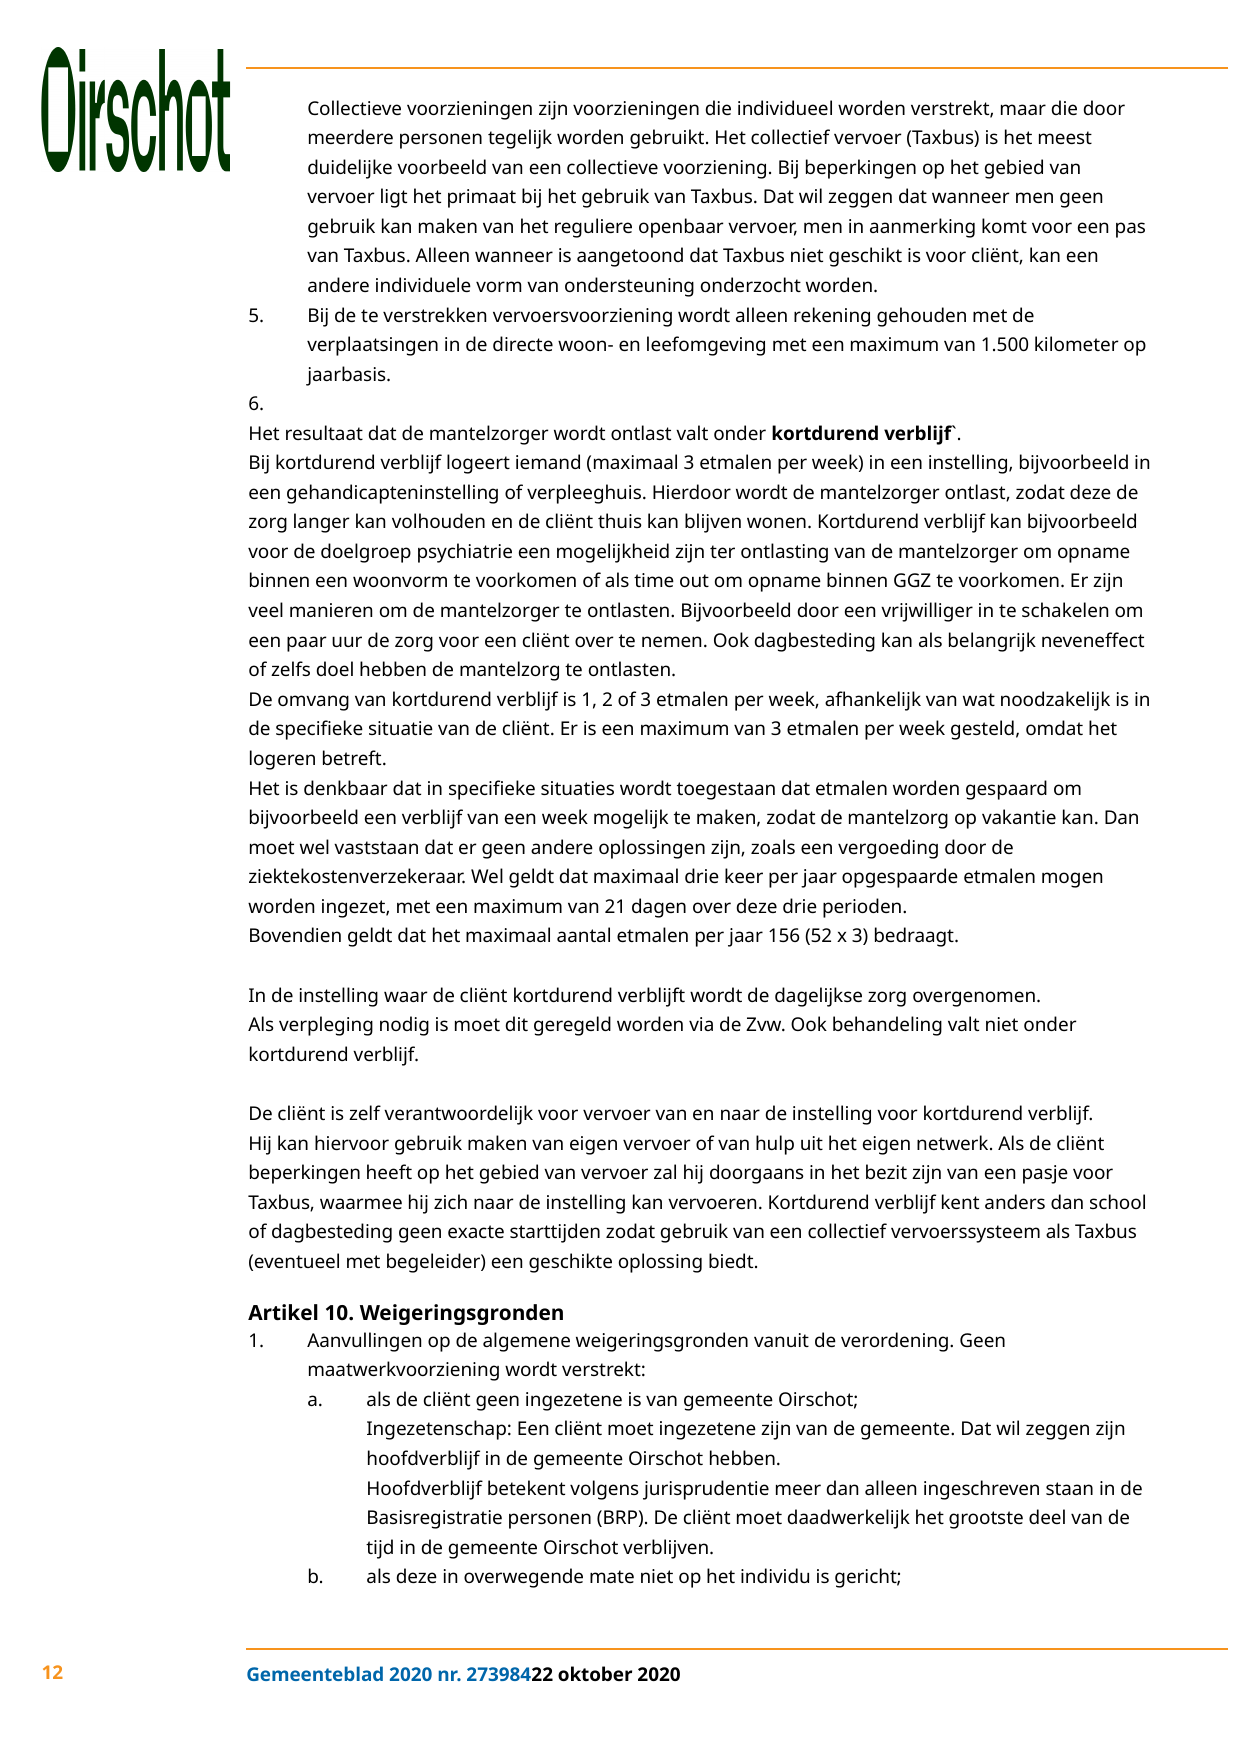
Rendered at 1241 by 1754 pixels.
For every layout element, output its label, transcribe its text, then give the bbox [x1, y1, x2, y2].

list Ingezetenschap: Een cliënt moet ingezetene zijn van de gemeente. Dat wil zeggen zijn hoofdverblijf in de gemeente Oirschot hebben. [307, 1416, 1152, 1471]
list Bij de te verstrekken vervoersvoorziening wordt alleen rekening gehouden met de verplaatsingen in de directe woon- en leefomgeving met een maximum van 1.500 kilometer op jaarbasis. [248, 302, 1152, 387]
picture [41, 47, 231, 172]
text Bovendien geldt dat het maximaal aantal etmalen per jaar 156 (52 x 3) bedraagt. [248, 923, 1152, 948]
list Aanvullingen op de algemene weigeringsgronden vanuit de verordening. Geen maatwerkvoorziening wordt verstrekt: [248, 1327, 1152, 1382]
list als de cliënt geen ingezetene is van gemeente Oirschot; [307, 1386, 1152, 1412]
list Hoofdverblijf betekent volgens jurisprudentie meer dan alleen ingeschreven staan in de Basisregistratie personen (BRP). De cliënt moet daadwerkelijk het grootste deel van de tijd in de gemeente Oirschot verblijven. [307, 1475, 1152, 1560]
list als deze in overwegende mate niet op het individu is gericht; [307, 1563, 1152, 1589]
text Hij kan hiervoor gebruik maken van eigen vervoer of van hulp uit het eigen netwerk. Als de cliënt beperkingen heeft op het gebied van vervoer zal hij doorgaans in het bezit zijn van een pasje voor Taxbus, waarmee hij zich naar de instelling kan vervoeren. Kortdurend verblijf kent anders dan school of dagbesteding geen exacte starttijden zodat gebruik van een collectief vervoerssysteem als Taxbus (eventueel met begeleider) een geschikte oplossing biedt. [248, 1130, 1152, 1274]
list Collectieve voorzieningen zijn voorzieningen die individueel worden verstrekt, maar die door meerdere personen tegelijk worden gebruikt. Het collectief vervoer (Taxbus) is het meest duidelijke voorbeeld van een collectieve voorziening. Bij beperkingen op het gebied van vervoer ligt het primaat bij het gebruik van Taxbus. Dat wil zeggen dat wanneer men geen gebruik kan maken van het reguliere openbaar vervoer, men in aanmerking komt voor een pas van Taxbus. Alleen wanneer is aangetoond dat Taxbus niet geschikt is voor cliënt, kan een andere individuele vorm van ondersteuning onderzocht worden. [248, 95, 1152, 298]
text De cliënt is zelf verantwoordelijk voor vervoer van en naar de instelling voor kortdurend verblijf. [248, 1100, 1152, 1126]
text In de instelling waar de cliënt kortdurend verblijft wordt de dagelijkse zorg overgenomen. [248, 982, 1152, 1007]
text Artikel 10. Weigeringsgronden [248, 1298, 1152, 1327]
table_header Het resultaat dat de mantelzorger wordt ontlast valt onder kortdurend verblijf`. [248, 420, 1152, 446]
text Als verpleging nodig is moet dit geregeld worden via de Zvw. Ook behandeling valt niet onder kortdurend verblijf. [248, 1011, 1152, 1067]
text Bij kortdurend verblijf logeert iemand (maximaal 3 etmalen per week) in een instelling, bijvoorbeeld in een gehandicapteninstelling of verpleeghuis. Hierdoor wordt de mantelzorger ontlast, zodat deze de zorg langer kan volhouden en de cliënt thuis kan blijven wonen. Kortdurend verblijf kan bijvoorbeeld voor de doelgroep psychiatrie een mogelijkheid zijn ter ontlasting van de mantelzorger om opname binnen een woonvorm te voorkomen of als time out om opname binnen GGZ te voorkomen. Er zijn veel manieren om de mantelzorger te ontlasten. Bijvoorbeeld door een vrijwilliger in te schakelen om een paar uur de zorg voor een cliënt over te nemen. Ook dagbesteding kan als belangrijk neveneffect of zelfs doel hebben de mantelzorg te ontlasten. [248, 449, 1152, 682]
text De omvang van kortdurend verblijf is 1, 2 of 3 etmalen per week, afhankelijk van wat noodzakelijk is in de specifieke situatie van de cliënt. Er is een maximum van 3 etmalen per week gesteld, omdat het logeren betreft. [248, 686, 1152, 771]
text Het is denkbaar dat in specifieke situaties wordt toegestaan dat etmalen worden gespaard om bijvoorbeeld een verblijf van een week mogelijk te maken, zodat de mantelzorg op vakantie kan. Dan moet wel vaststaan dat er geen andere oplossingen zijn, zoals een vergoeding door de ziektekostenverzekeraar. Wel geldt dat maximaal drie keer per jaar opgespaarde etmalen mogen worden ingezet, met een maximum van 21 dagen over deze drie perioden. [248, 775, 1152, 919]
